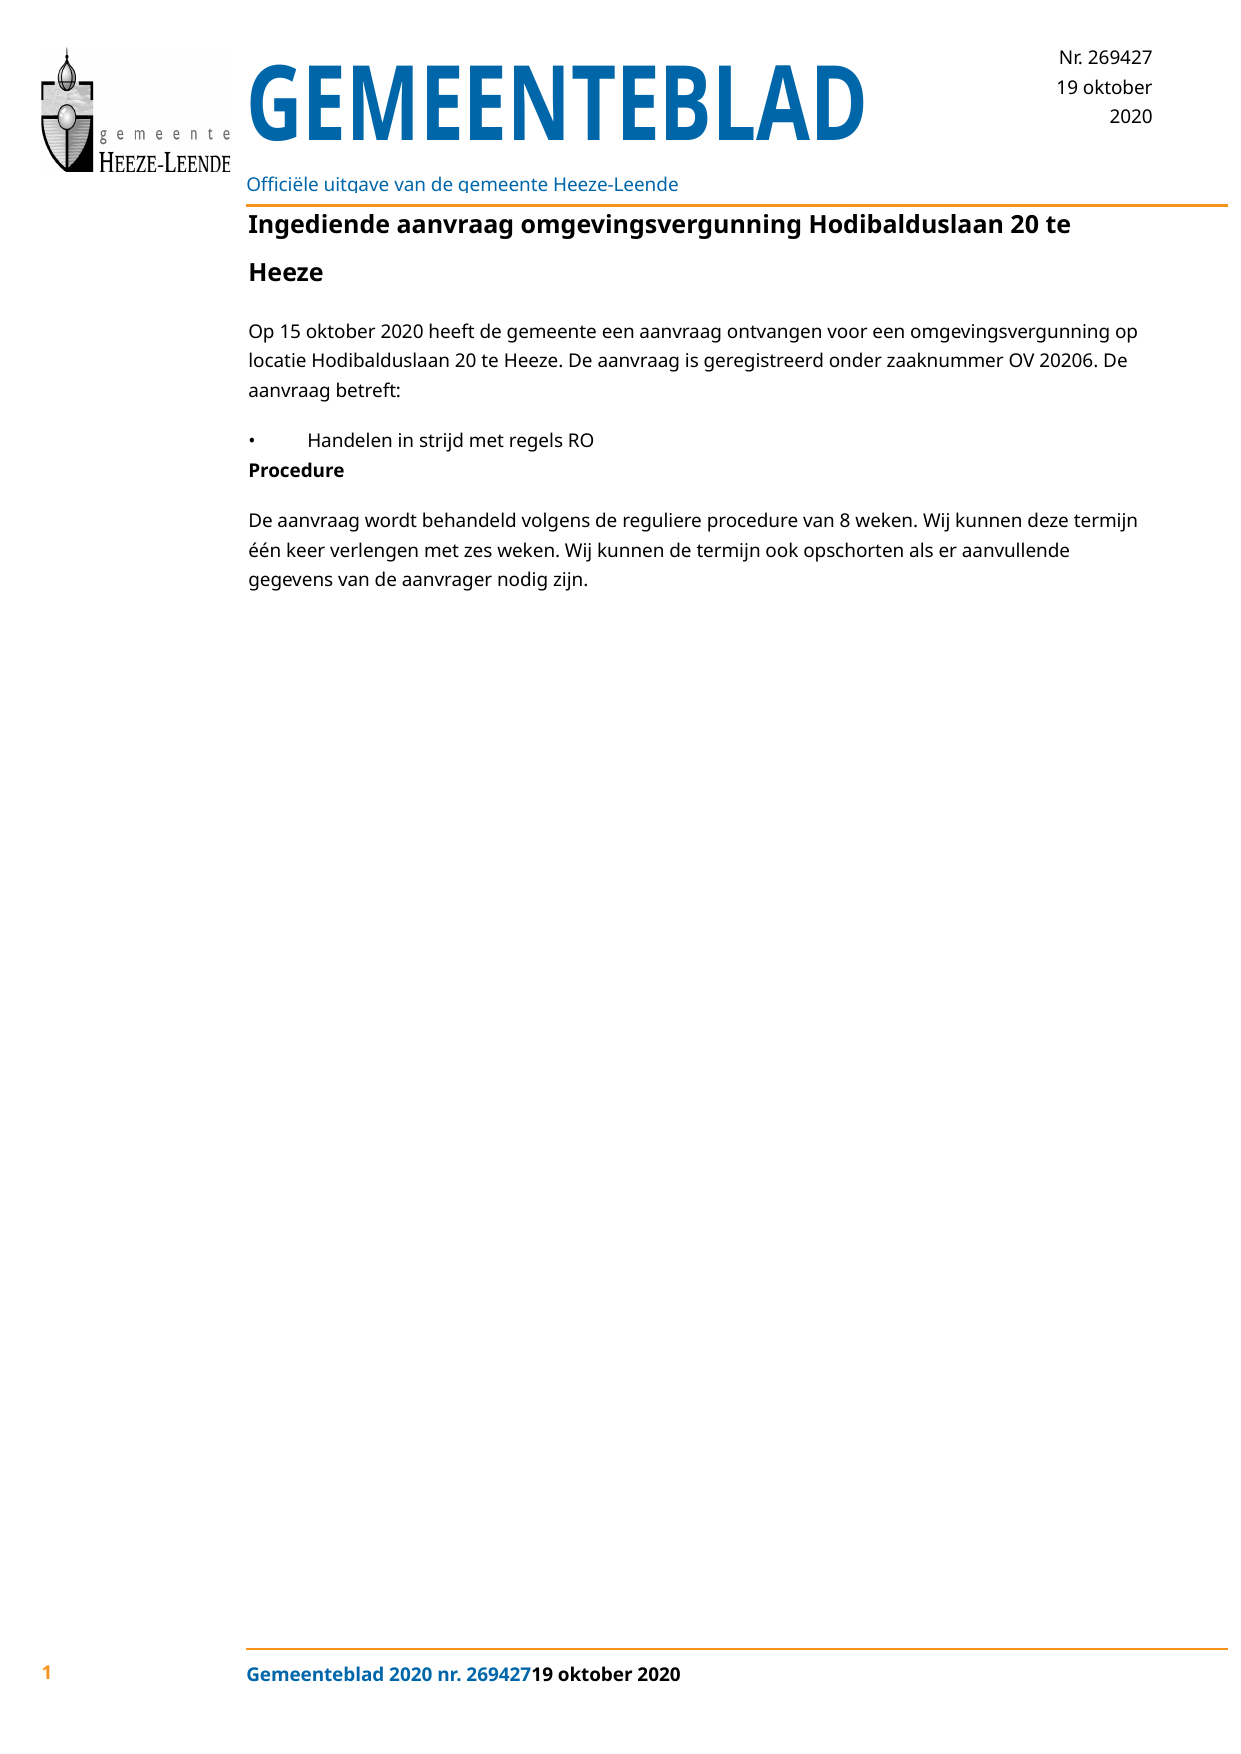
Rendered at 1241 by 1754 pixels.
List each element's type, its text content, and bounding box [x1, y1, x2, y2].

text Op 15 oktober 2020 heeft de gemeente een aanvraag ontvangen voor een omgevingsvergunning op locatie Hodibalduslaan 20 te Heeze. De aanvraag is geregistreerd onder zaaknummer OV 20206. De aanvraag betreft: [248, 318, 1152, 403]
text Ingediende aanvraag omgevingsvergunning Hodibalduslaan 20 te Heeze [248, 207, 1152, 288]
list Handelen in strijd met regels RO [248, 427, 1152, 453]
picture [41, 47, 231, 172]
text De aanvraag wordt behandeld volgens de reguliere procedure van 8 weken. Wij kunnen deze termijn één keer verlengen met zes weken. Wij kunnen de termijn ook opschorten als er aanvullende gegevens van de aanvrager nodig zijn. [248, 507, 1152, 592]
text Procedure [248, 457, 1152, 483]
